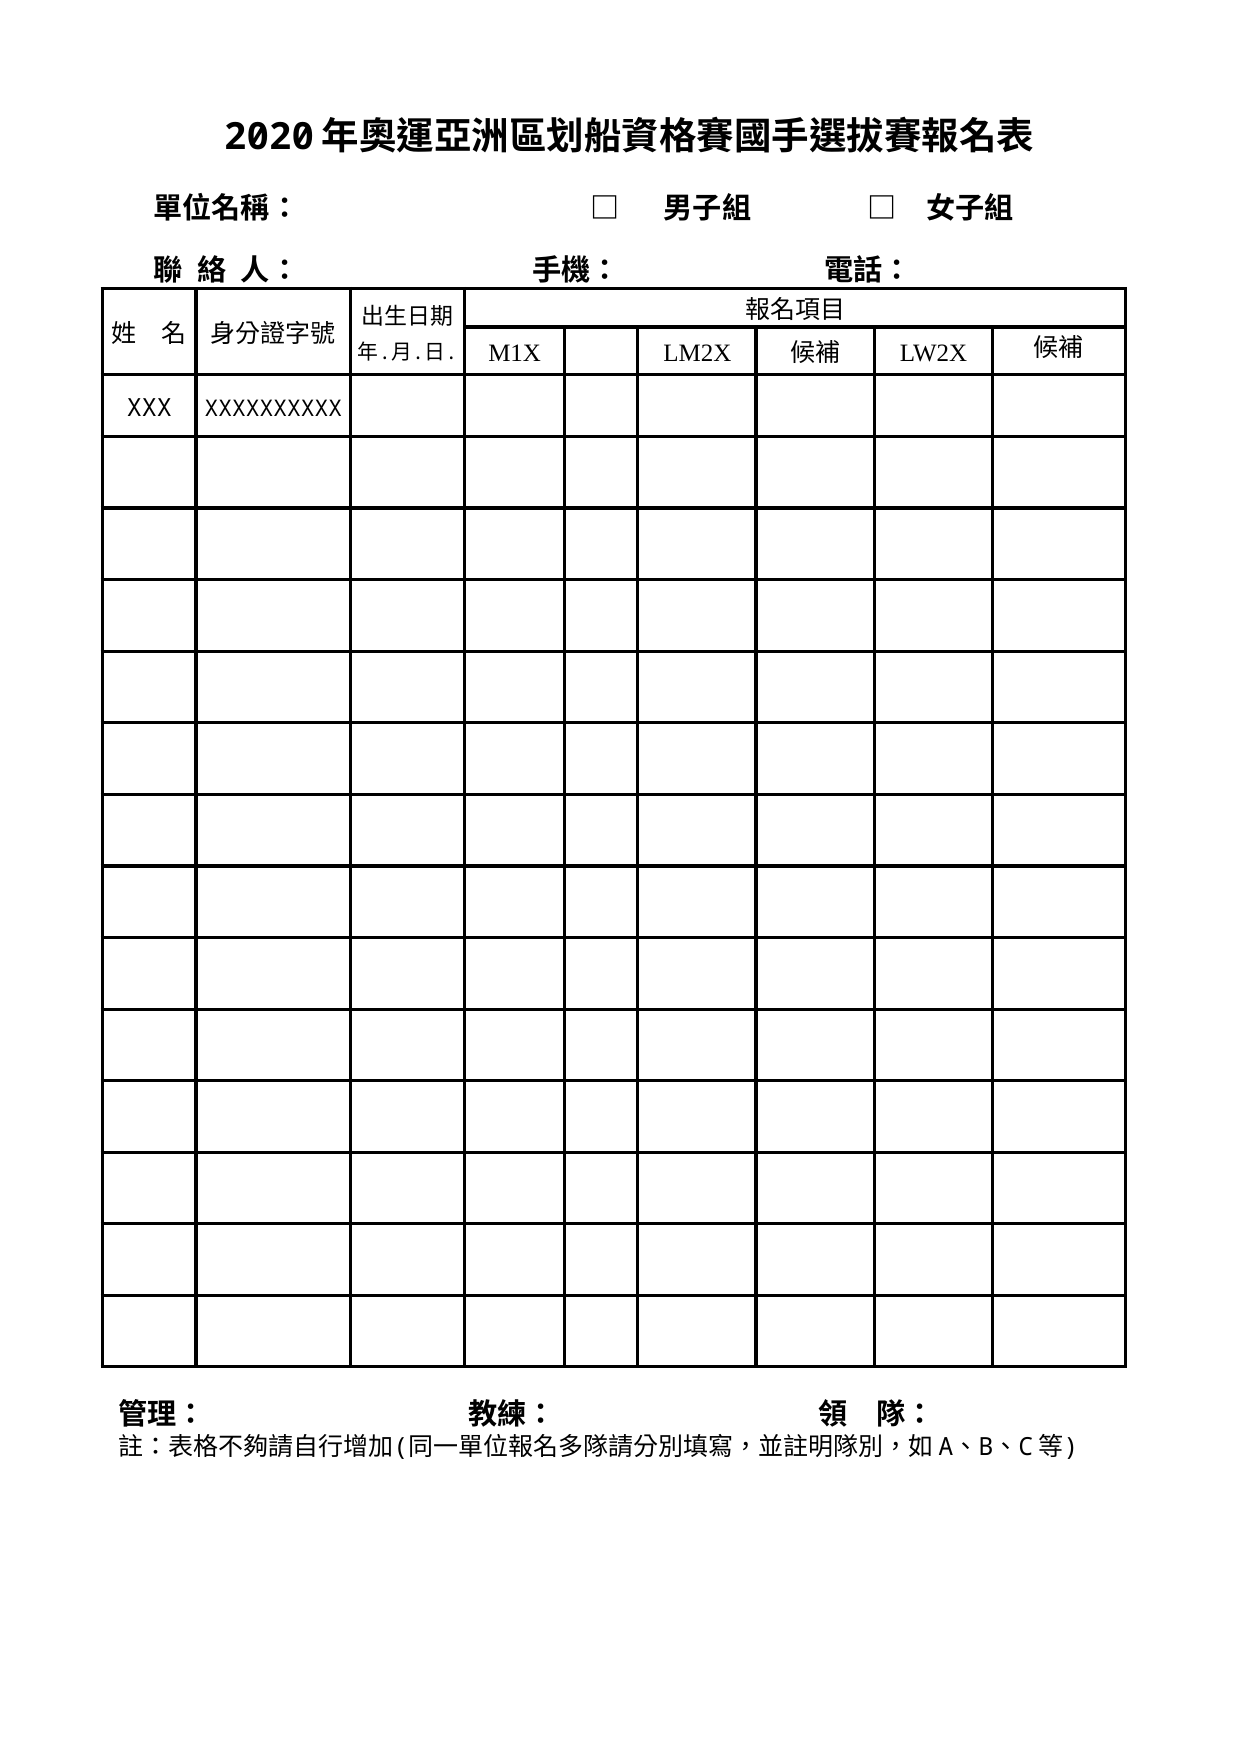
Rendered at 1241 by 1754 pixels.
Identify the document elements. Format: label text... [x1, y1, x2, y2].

table_cell [104, 510, 194, 578]
table_cell [198, 510, 349, 578]
table_cell [994, 653, 1124, 721]
table_cell XXXXXXXXXX [198, 376, 349, 435]
table_cell [994, 376, 1124, 435]
table_cell [758, 1082, 873, 1151]
table_cell [466, 868, 563, 936]
table_cell LM2X [639, 329, 754, 373]
table_cell [104, 653, 194, 721]
table_cell 候補 [994, 329, 1124, 373]
table_cell [198, 724, 349, 793]
table_cell [566, 1154, 636, 1222]
table_cell [352, 376, 463, 435]
table_cell [639, 1082, 754, 1151]
table_cell [566, 376, 636, 435]
table_cell [994, 1154, 1124, 1222]
table_cell [876, 438, 991, 506]
table_header 姓 名 [104, 290, 194, 373]
table_cell [994, 939, 1124, 1007]
text 2020年奧運亞洲區划船資格賽國手選拔賽報名表 [118, 124, 1140, 156]
table_cell [994, 510, 1124, 578]
table_cell [758, 581, 873, 649]
table_cell [466, 796, 563, 864]
table_cell [352, 581, 463, 649]
table_cell [758, 653, 873, 721]
table_cell [104, 1297, 194, 1365]
table_cell [876, 653, 991, 721]
table_cell [466, 1154, 563, 1222]
table_cell [566, 329, 636, 373]
table_cell [876, 1011, 991, 1079]
table_cell 候補 [758, 329, 873, 373]
table_cell [466, 1297, 563, 1365]
table_cell [639, 376, 754, 435]
text 聯 絡 人： 手機： 電話： [118, 256, 1140, 287]
table_cell [639, 438, 754, 506]
table_cell [352, 796, 463, 864]
table_cell [104, 1225, 194, 1294]
table_cell [876, 724, 991, 793]
table_cell [104, 1011, 194, 1079]
table_cell [758, 376, 873, 435]
table_cell [198, 438, 349, 506]
table_cell [876, 1297, 991, 1365]
table_cell [639, 1154, 754, 1222]
table_cell [566, 438, 636, 506]
table_cell [566, 868, 636, 936]
table_cell [566, 939, 636, 1007]
table_header 報名項目 [466, 290, 1124, 325]
table_cell [104, 438, 194, 506]
table_header 身分證字號 [198, 290, 349, 373]
table_cell [566, 1011, 636, 1079]
table_cell [994, 1297, 1124, 1365]
table_cell [758, 1297, 873, 1365]
table_cell [639, 868, 754, 936]
table_cell [466, 1082, 563, 1151]
table_cell [198, 1297, 349, 1365]
table_cell [352, 653, 463, 721]
table_cell [466, 510, 563, 578]
table_cell [198, 1011, 349, 1079]
table_cell M1X [466, 329, 563, 373]
table_cell [198, 796, 349, 864]
table_cell [352, 438, 463, 506]
table_cell [758, 939, 873, 1007]
table_cell XXX [104, 376, 194, 435]
table_cell [352, 868, 463, 936]
table_cell [566, 581, 636, 649]
table_cell [876, 1225, 991, 1294]
table_cell [566, 796, 636, 864]
table_cell [758, 1225, 873, 1294]
table_cell [876, 796, 991, 864]
table_cell [198, 653, 349, 721]
table_cell [639, 724, 754, 793]
table_cell [352, 939, 463, 1007]
table_cell [198, 581, 349, 649]
table_cell [639, 510, 754, 578]
table_cell [639, 796, 754, 864]
table_cell [352, 1082, 463, 1151]
table_cell [466, 438, 563, 506]
table_cell [466, 653, 563, 721]
table_cell [104, 1082, 194, 1151]
table_cell [352, 1297, 463, 1365]
table_cell [466, 939, 563, 1007]
table_cell [639, 1297, 754, 1365]
table_cell [466, 1225, 563, 1294]
table_cell [758, 510, 873, 578]
table_cell [639, 653, 754, 721]
text 註：表格不夠請自行增加(同一單位報名多隊請分別填寫，並註明隊別，如A、B、C等) [118, 1431, 1140, 1462]
text 單位名稱： □ 男子組 □ 女子組 [118, 193, 1140, 224]
table_cell [466, 1011, 563, 1079]
table_cell [466, 581, 563, 649]
table_cell [994, 868, 1124, 936]
table_cell [466, 376, 563, 435]
table_cell [566, 724, 636, 793]
table_cell [994, 724, 1124, 793]
table_cell [566, 653, 636, 721]
table_cell [876, 939, 991, 1007]
table_cell [758, 1011, 873, 1079]
table_cell [758, 438, 873, 506]
table_cell [352, 510, 463, 578]
table_cell [639, 1011, 754, 1079]
table_cell [352, 1154, 463, 1222]
table_cell [104, 868, 194, 936]
table_cell [876, 510, 991, 578]
table_cell [876, 1082, 991, 1151]
table_cell [758, 868, 873, 936]
table_cell [994, 1225, 1124, 1294]
table_cell [566, 1082, 636, 1151]
table_cell [352, 1225, 463, 1294]
table_cell [758, 1154, 873, 1222]
table_cell [198, 939, 349, 1007]
table_cell [876, 1154, 991, 1222]
table_cell [639, 1225, 754, 1294]
table_cell [876, 868, 991, 936]
table_cell [758, 724, 873, 793]
table_cell [198, 1154, 349, 1222]
table_cell LW2X [876, 329, 991, 373]
table_cell [566, 1225, 636, 1294]
table_cell [352, 724, 463, 793]
table_cell [566, 510, 636, 578]
table_cell [876, 581, 991, 649]
table_header 出生日期 年.月.日. [352, 290, 463, 373]
table_cell [466, 724, 563, 793]
text 管理： 教練： 領 隊： [118, 1399, 1140, 1431]
table_cell [994, 438, 1124, 506]
table_cell [994, 1082, 1124, 1151]
table_cell [104, 796, 194, 864]
table_cell [994, 1011, 1124, 1079]
table_cell [104, 581, 194, 649]
table_cell [198, 1225, 349, 1294]
table_cell [639, 581, 754, 649]
table_cell [994, 581, 1124, 649]
table_cell [104, 1154, 194, 1222]
table_cell [876, 376, 991, 435]
table_cell [104, 724, 194, 793]
table_cell [758, 796, 873, 864]
table_cell [352, 1011, 463, 1079]
table_cell [198, 868, 349, 936]
table_cell [639, 939, 754, 1007]
table_cell [994, 796, 1124, 864]
table_cell [566, 1297, 636, 1365]
table_cell [104, 939, 194, 1007]
table_cell [198, 1082, 349, 1151]
